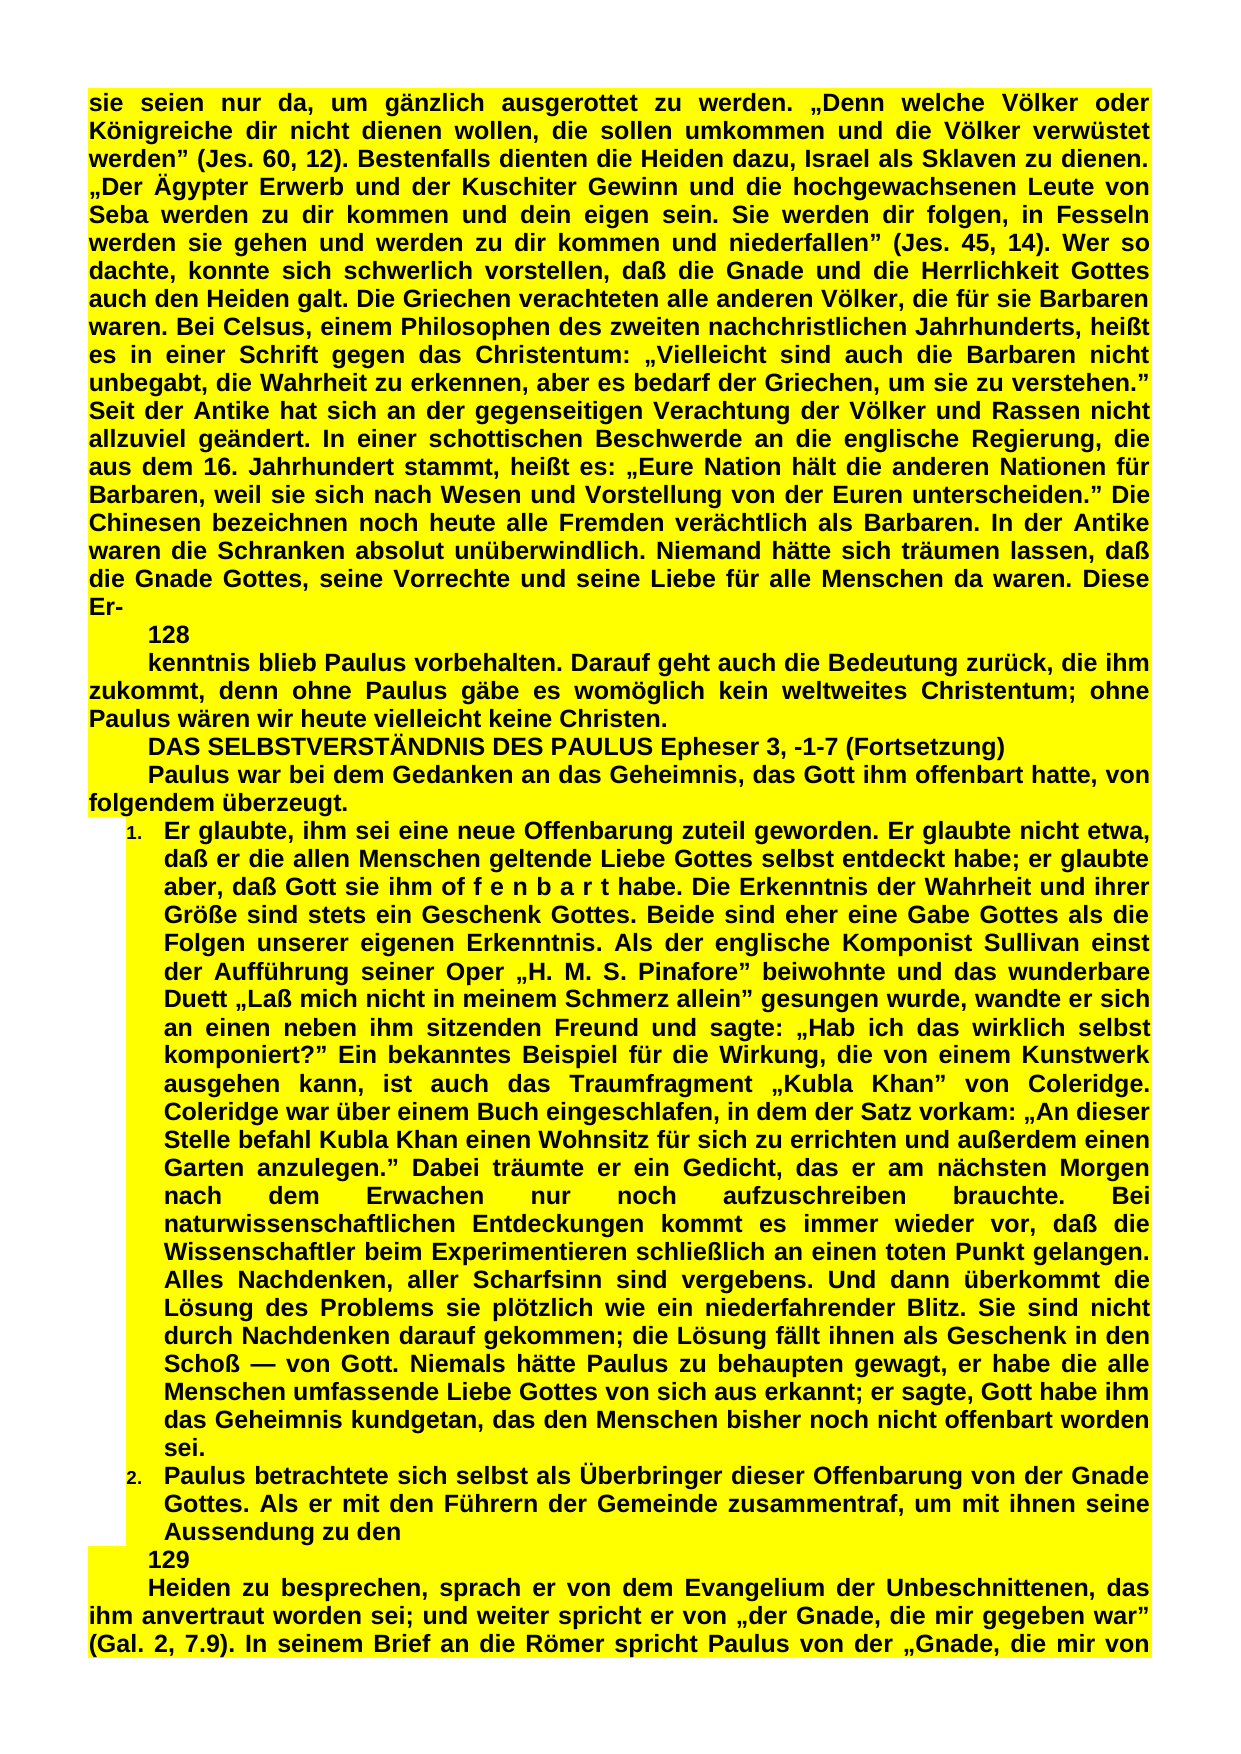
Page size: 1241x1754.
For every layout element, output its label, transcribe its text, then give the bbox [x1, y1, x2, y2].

text Heiden zu besprechen, sprach er von dem Evangelium der Unbeschnittenen, das ihm anvertraut worden sei; und weiter spricht er von „der Gnade, die mir gegeben war” (Gal. 2, 7.9). In seinem Brief an die Römer spricht Paulus von der „Gnade, die mir von [88, 1574, 1152, 1658]
text Paulus war bei dem Gedanken an das Geheimnis, das Gott ihm offenbart hatte, von folgendem überzeugt. [88, 761, 1152, 817]
text 128 [88, 621, 1152, 649]
text kenntnis blieb Paulus vorbehalten. Darauf geht auch die Bedeutung zurück, die ihm zukommt, denn ohne Paulus gäbe es womöglich kein weltweites Christentum; ohne Paulus wären wir heute vielleicht keine Christen. [88, 649, 1152, 733]
text DAS SELBSTVERSTÄNDNIS DES PAULUS Epheser 3, -1-7 (Fortsetzung) [88, 733, 1152, 761]
list Er glaubte, ihm sei eine neue Offenbarung zuteil geworden. Er glaubte nicht etwa, daß er die allen Menschen geltende Liebe Gottes selbst entdeckt habe; er glaubte aber, daß Gott sie ihm of f e n b a r t habe. Die Erkenntnis der Wahrheit und ihrer Größe sind stets ein Geschenk Gottes. Beide sind eher eine Gabe Gottes als die Folgen unserer eigenen Erkenntnis. Als der englische Komponist Sullivan einst der Aufführung seiner Oper „H. M. S. Pinafore” beiwohnte und das wunderbare Duett „Laß mich nicht in meinem Schmerz allein” gesungen wurde, wandte er sich an einen neben ihm sitzenden Freund und sagte: „Hab ich das wirklich selbst komponiert?” Ein bekanntes Beispiel für die Wirkung, die von einem Kunstwerk ausgehen kann, ist auch das Traumfragment „Kubla Khan” von Coleridge. Coleridge war über einem Buch eingeschlafen, in dem der Satz vorkam: „An dieser Stelle befahl Kubla Khan einen Wohnsitz für sich zu errichten und außerdem einen Garten anzulegen.” Dabei träumte er ein Gedicht, das er am nächsten Morgen nach dem Erwachen nur noch aufzuschreiben brauchte. Bei naturwissenschaftlichen Entdeckungen kommt es immer wieder vor, daß die Wissenschaftler beim Experimentieren schließlich an einen toten Punkt gelangen. Alles Nachdenken, aller Scharfsinn sind vergebens. Und dann überkommt die Lösung des Problems sie plötzlich wie ein niederfahrender Blitz. Sie sind nicht durch Nachdenken darauf gekommen; die Lösung fällt ihnen als Geschenk in den Schoß — von Gott. Niemals hätte Paulus zu behaupten gewagt, er habe die alle Menschen umfassende Liebe Gottes von sich aus erkannt; er sagte, Gott habe ihm das Geheimnis kundgetan, das den Menschen bisher noch nicht offenbart worden sei. [126, 817, 1152, 1462]
text 129 [88, 1546, 1152, 1574]
text sie seien nur da, um gänzlich ausgerottet zu werden. „Denn welche Völker oder Königreiche dir nicht dienen wollen, die sollen umkommen und die Völker verwüstet werden” (Jes. 60, 12). Bestenfalls dienten die Heiden dazu, Israel als Sklaven zu dienen. „Der Ägypter Erwerb und der Kuschiter Gewinn und die hochgewachsenen Leute von Seba werden zu dir kommen und dein eigen sein. Sie werden dir folgen, in Fesseln werden sie gehen und werden zu dir kommen und niederfallen” (Jes. 45, 14). Wer so dachte, konnte sich schwerlich vorstellen, daß die Gnade und die Herrlichkeit Gottes auch den Heiden galt. Die Griechen verachteten alle anderen Völker, die für sie Barbaren waren. Bei Celsus, einem Philosophen des zweiten nachchristlichen Jahrhunderts, heißt es in einer Schrift gegen das Christentum: „Vielleicht sind auch die Barbaren nicht unbegabt, die Wahrheit zu erkennen, aber es bedarf der Griechen, um sie zu verstehen.” Seit der Antike hat sich an der gegenseitigen Verachtung der Völker und Rassen nicht allzuviel geändert. In einer schottischen Beschwerde an die englische Regierung, die aus dem 16. Jahrhundert stammt, heißt es: „Eure Nation hält die anderen Nationen für Barbaren, weil sie sich nach Wesen und Vorstellung von der Euren unterscheiden.” Die Chinesen bezeichnen noch heute alle Fremden verächtlich als Barbaren. In der Antike waren die Schranken absolut unüberwindlich. Niemand hätte sich träumen lassen, daß die Gnade Gottes, seine Vorrechte und seine Liebe für alle Menschen da waren. Diese Er- [88, 88, 1152, 621]
list Paulus betrachtete sich selbst als Überbringer dieser Offenbarung von der Gnade Gottes. Als er mit den Führern der Gemeinde zusammentraf, um mit ihnen seine Aussendung zu den [126, 1462, 1152, 1546]
